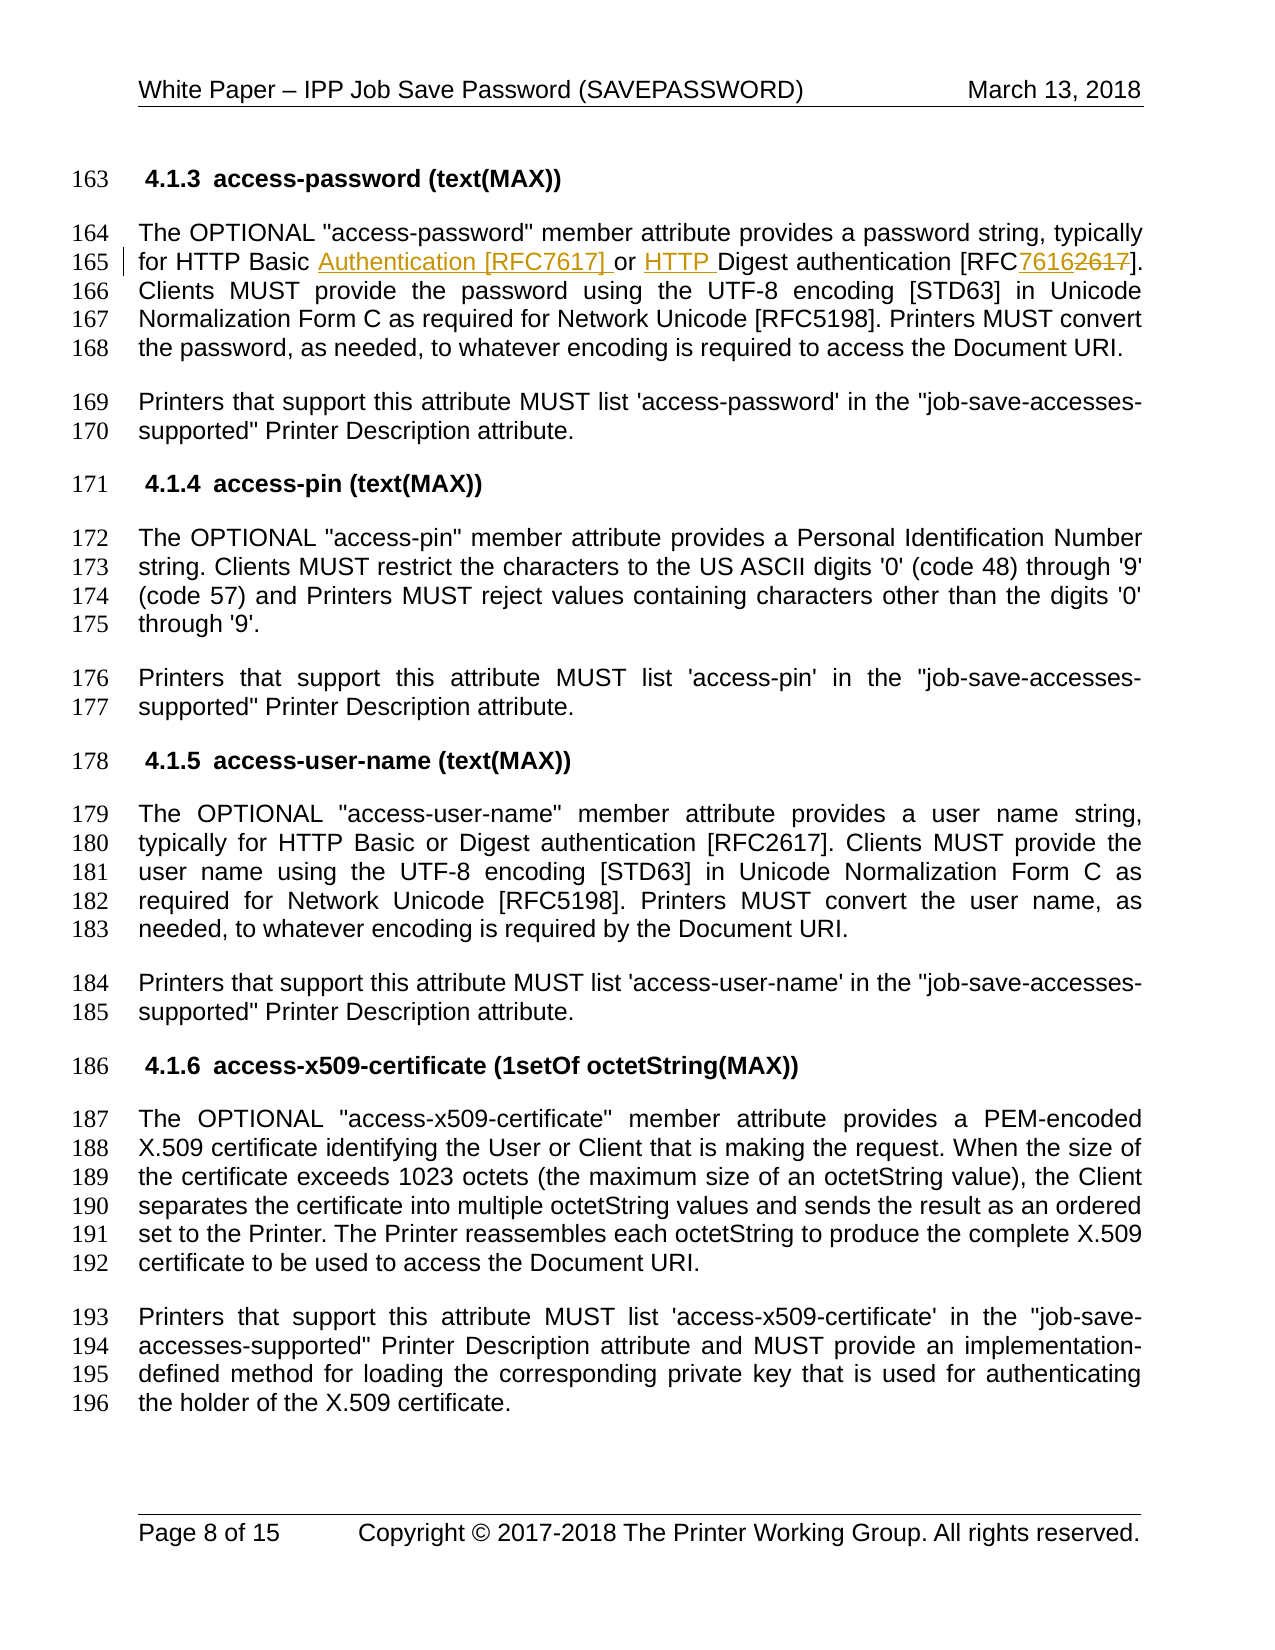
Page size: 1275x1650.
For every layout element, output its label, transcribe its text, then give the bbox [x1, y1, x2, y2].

text Printers that support this attribute MUST list 'access-password' in the "job-save-accesses-supported" Printer Description attribute. [138, 387, 1144, 444]
text The OPTIONAL "access-pin" member attribute provides a Personal Identification Number string. Clients MUST restrict the characters to the US ASCII digits '0' (code 48) through '9' (code 57) and Printers MUST reject values containing characters other than the digits '0' through '9'. [138, 523, 1144, 638]
text Printers that support this attribute MUST list 'access-pin' in the "job-save-accesses-supported" Printer Description attribute. [138, 663, 1144, 721]
text Printers that support this attribute MUST list 'access-user-name' in the "job-save-accesses-supported" Printer Description attribute. [138, 968, 1144, 1026]
subtitle access-pin (text(MAX)) [138, 469, 1144, 498]
text Printers that support this attribute MUST list 'access-x509-certificate' in the "job-save-accesses-supported" Printer Description attribute and MUST provide an implementation-defined method for loading the corresponding private key that is used for authenticating the holder of the X.509 certificate. [138, 1302, 1144, 1417]
subtitle access-user-name (text(MAX)) [138, 746, 1144, 774]
text The OPTIONAL "access-x509-certificate" member attribute provides a PEM-encoded X.509 certificate identifying the User or Client that is making the request. When the size of the certificate exceeds 1023 octets (the maximum size of an octetString value), the Client separates the certificate into multiple octetString values and sends the result as an ordered set to the Printer. The Printer reassembles each octetString to produce the complete X.509 certificate to be used to access the Document URI. [138, 1104, 1144, 1277]
text The OPTIONAL "access-password" member attribute provides a password string, typically for HTTP Basic Authentication [RFC7617] or HTTP Digest authentication [RFC7616]. Clients MUST provide the password using the UTF-8 encoding [STD63] in Unicode Normalization Form C as required for Network Unicode [RFC5198]. Printers MUST convert the password, as needed, to whatever encoding is required to access the Document URI. [138, 218, 1144, 362]
subtitle access-x509-certificate (1setOf octetString(MAX)) [138, 1051, 1144, 1079]
text The OPTIONAL "access-user-name" member attribute provides a user name string, typically for HTTP Basic or Digest authentication [RFC2617]. Clients MUST provide the user name using the UTF-8 encoding [STD63] in Unicode Normalization Form C as required for Network Unicode [RFC5198]. Printers MUST convert the user name, as needed, to whatever encoding is required by the Document URI. [138, 799, 1144, 943]
subtitle access-password (text(MAX)) [138, 164, 1144, 193]
